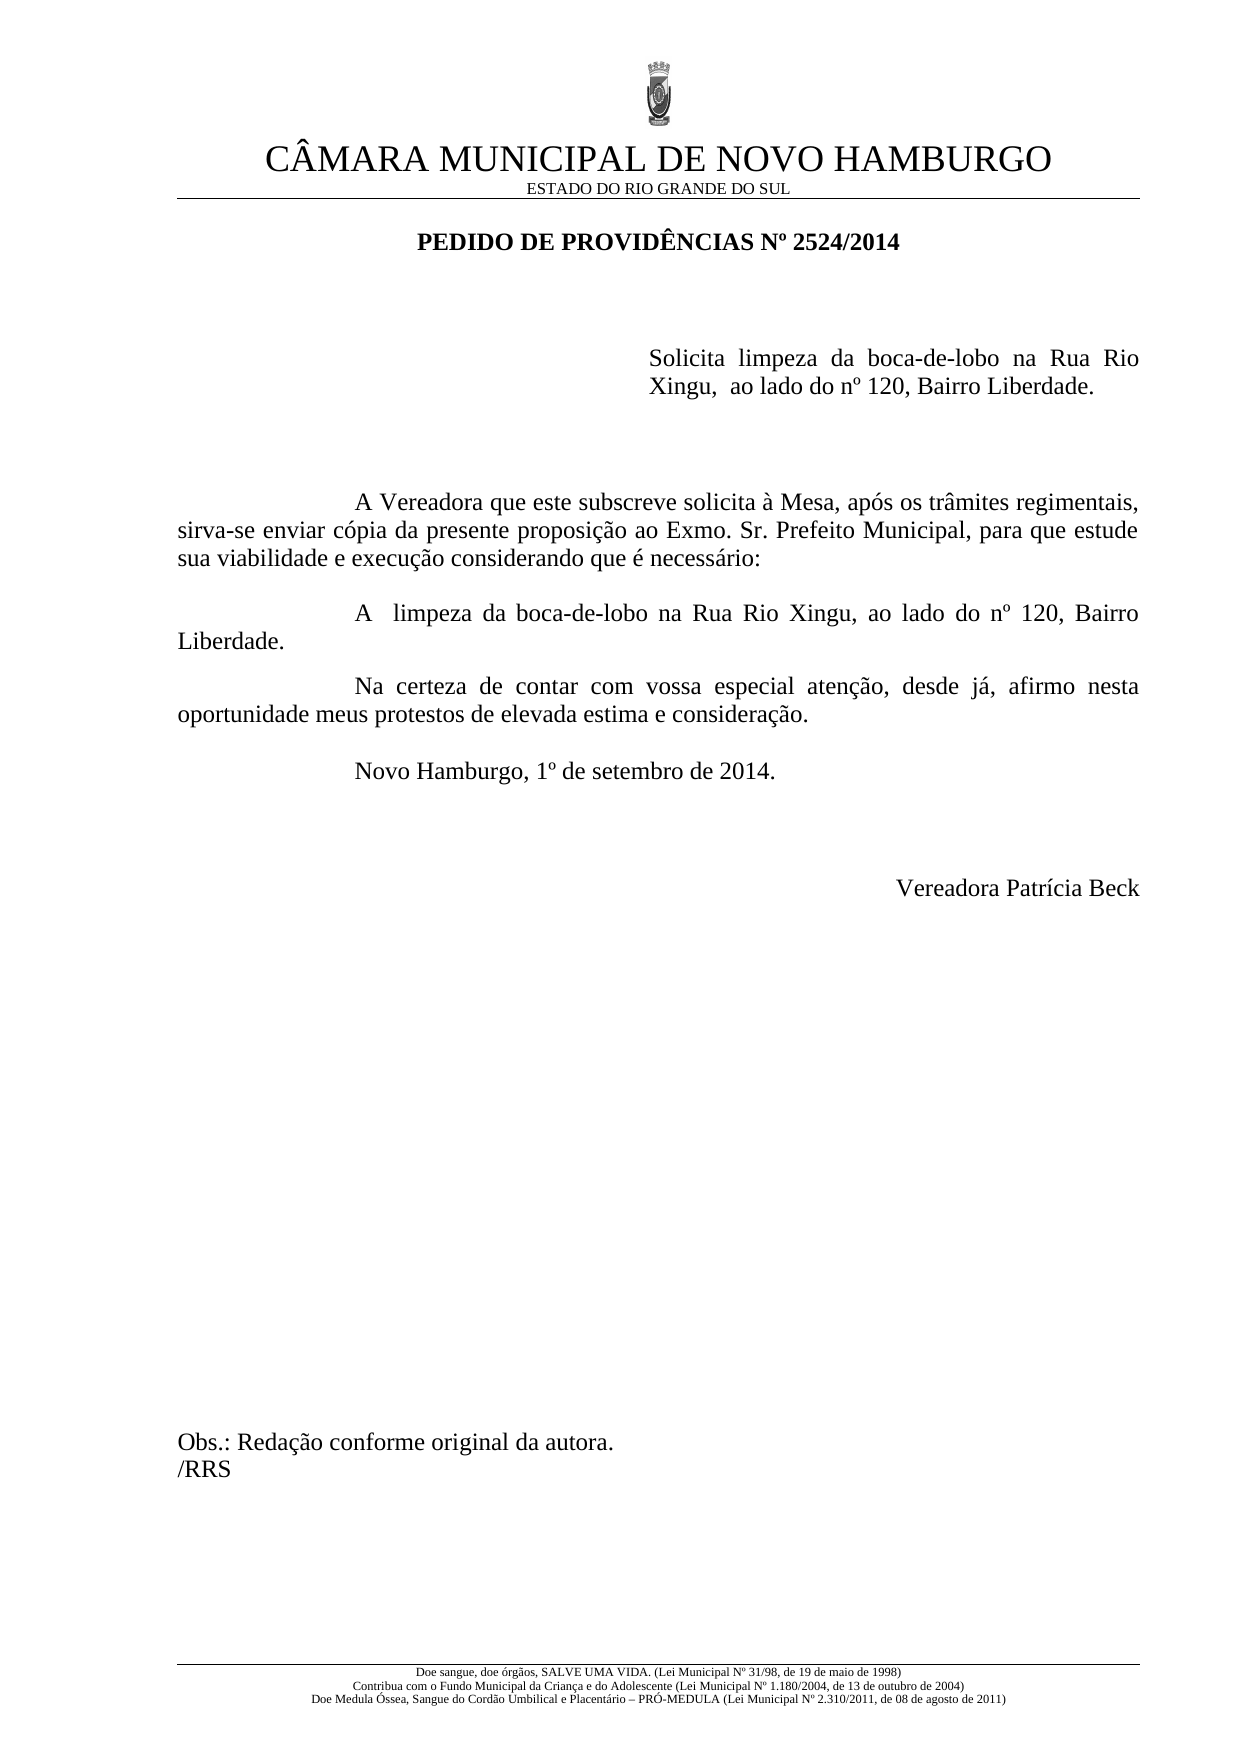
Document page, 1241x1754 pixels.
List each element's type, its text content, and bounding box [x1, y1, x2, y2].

text Obs.: Redação conforme original da autora. [177, 1428, 1140, 1456]
text PEDIDO DE PROVIDÊNCIAS Nº 2524/2014 [177, 228, 1140, 256]
text Vereadora Patrícia Beck [649, 874, 1140, 901]
text Na certeza de contar com vossa especial atenção, desde já, afirmo nesta oportunidade meus protestos de elevada estima e consideração. [177, 672, 1140, 728]
text A limpeza da boca-de-lobo na Rua Rio Xingu, ao lado do nº 120, Bairro Liberdade. [177, 599, 1140, 655]
text A Vereadora que este subscreve solicita à Mesa, após os trâmites regimentais, sirva-se enviar cópia da presente proposição ao Exmo. Sr. Prefeito Municipal, para que estude sua viabilidade e execução considerando que é necessário: [177, 488, 1140, 572]
text Novo Hamburgo, 1º de setembro de 2014. [177, 757, 1140, 785]
text /RRS [177, 1456, 1140, 1483]
list Solicita limpeza da boca-de-lobo na Rua Rio Xingu, ao lado do nº 120, Bairro Liberdade. [649, 344, 1140, 400]
